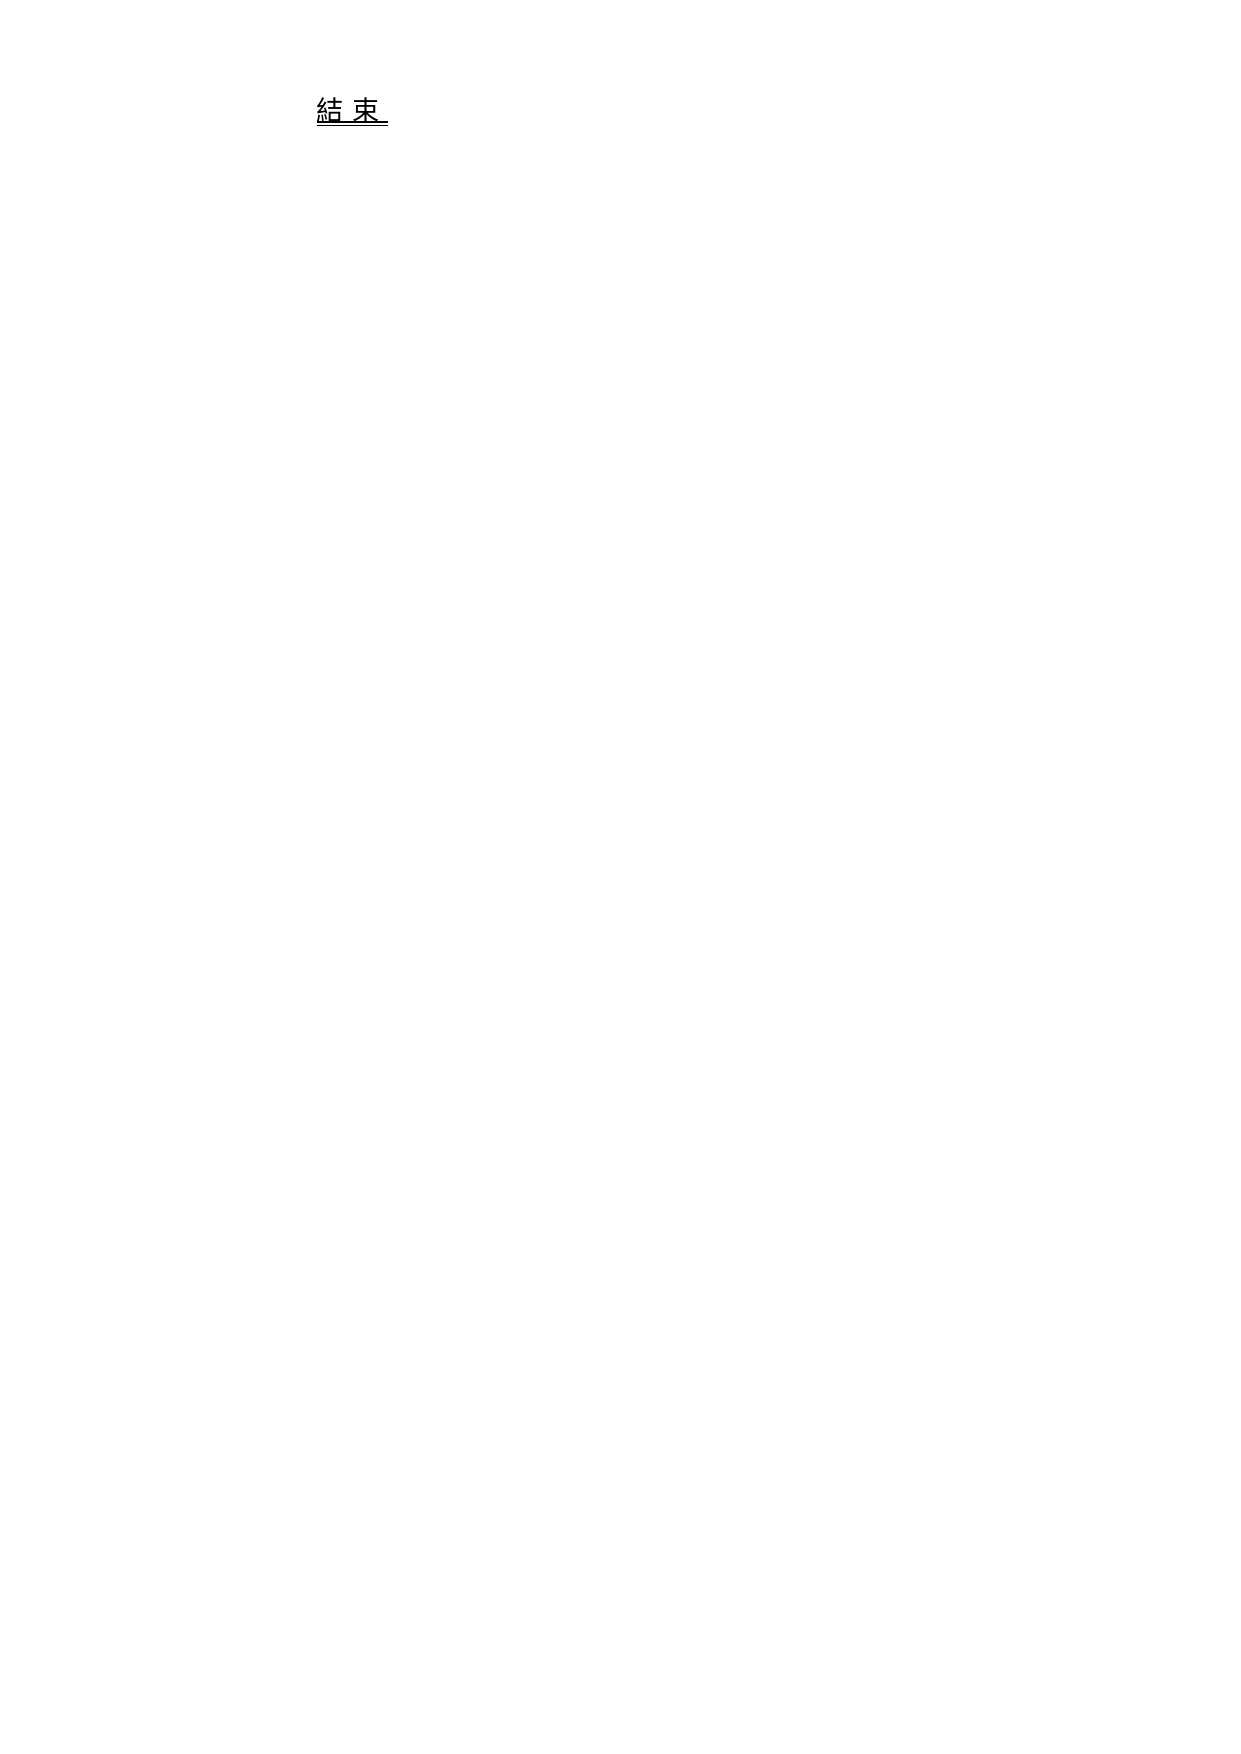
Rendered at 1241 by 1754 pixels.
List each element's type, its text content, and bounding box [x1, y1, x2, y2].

text 結束 [162, 71, 1181, 146]
